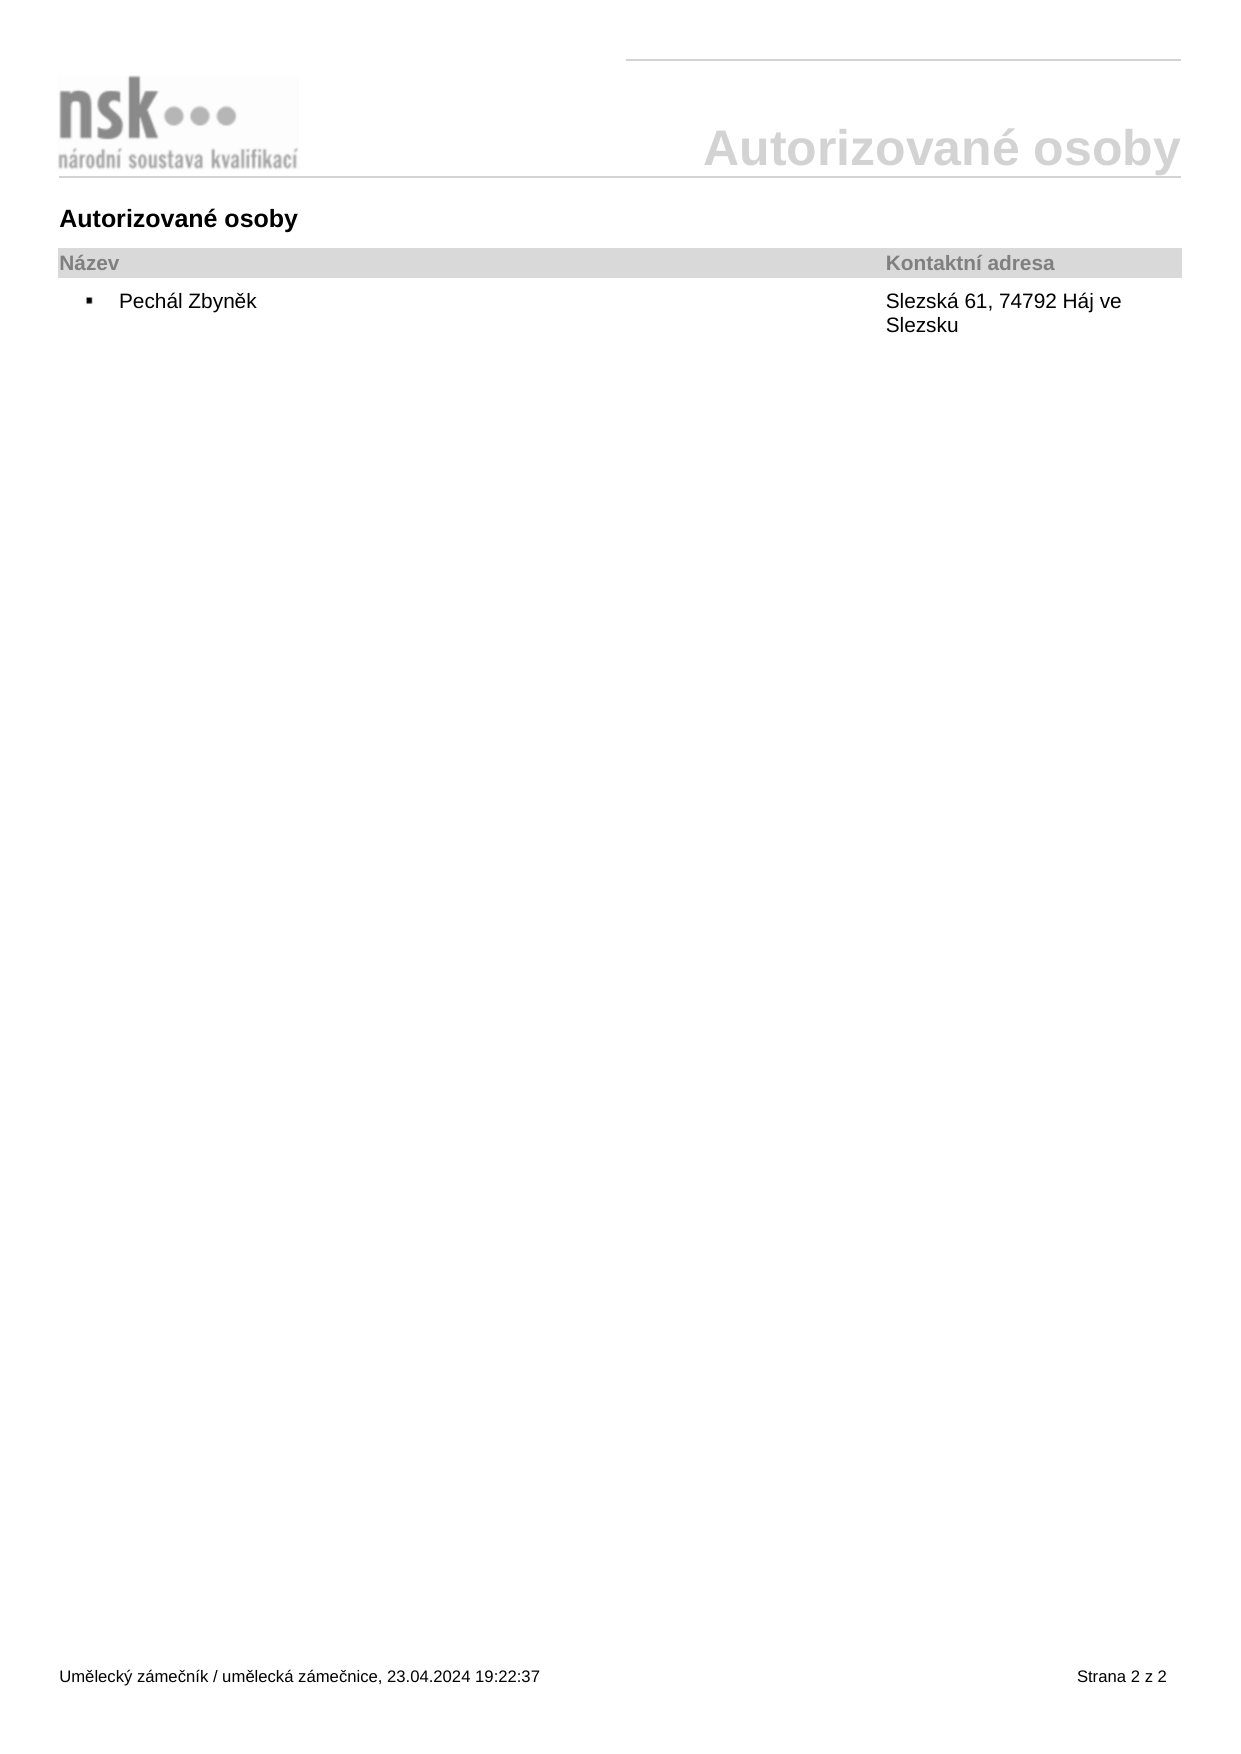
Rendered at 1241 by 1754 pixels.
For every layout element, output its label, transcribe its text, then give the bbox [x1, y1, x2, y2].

table_cell [618, 194, 626, 200]
picture [59, 288, 119, 313]
table_cell [860, 1237, 886, 1448]
table_cell [618, 236, 626, 248]
table_cell [618, 1448, 626, 1658]
table_cell [481, 194, 617, 200]
table_cell [626, 337, 860, 637]
table_cell [1167, 637, 1181, 937]
table_cell [59, 194, 119, 200]
table_cell [886, 937, 1167, 1237]
table_cell [59, 178, 1181, 194]
table_cell [626, 937, 860, 1237]
table_cell [618, 937, 626, 1237]
table_cell [860, 236, 886, 248]
table_cell [1167, 194, 1181, 200]
table_cell [1167, 1658, 1181, 1694]
table_cell [626, 278, 860, 289]
table_cell [626, 1448, 860, 1658]
table_cell [886, 1448, 1167, 1658]
table_cell [886, 236, 1167, 248]
table_cell Kontaktní adresa [886, 250, 1180, 277]
table_cell [626, 314, 860, 337]
table_cell [860, 278, 886, 289]
table_cell Autorizované osoby [626, 61, 1181, 176]
table_cell [481, 937, 617, 1237]
table_cell [886, 637, 1167, 937]
table_cell [860, 194, 886, 200]
table_cell [481, 1448, 617, 1658]
table_cell [119, 1448, 481, 1658]
table_cell [59, 171, 119, 176]
table_cell [626, 194, 860, 200]
table_cell [481, 1237, 617, 1448]
table_cell Autorizované osoby [59, 200, 1181, 236]
table_cell [119, 171, 481, 176]
table_cell [618, 170, 626, 176]
table_cell [860, 1448, 886, 1658]
table_cell [618, 1237, 626, 1448]
table_cell [119, 337, 481, 637]
table_cell [59, 637, 119, 937]
table_cell [626, 236, 860, 248]
table_cell [1167, 937, 1181, 1237]
table_cell [59, 236, 119, 248]
table_cell [119, 278, 481, 289]
table_cell [886, 194, 1167, 200]
table_cell [119, 314, 481, 337]
table_cell [1167, 1237, 1181, 1448]
table_cell [119, 637, 481, 937]
table_cell Pechál Zbyněk [119, 289, 886, 314]
table_cell [1167, 236, 1181, 248]
table_cell [1167, 1448, 1181, 1658]
table_cell Strana 2 z 2 [860, 1658, 1167, 1694]
table_cell Název [60, 250, 885, 277]
table_cell Slezská 61, 74792 Háj ve Slezsku [886, 289, 1181, 337]
table_cell [59, 314, 119, 337]
table_cell [860, 314, 886, 337]
table_cell [860, 337, 886, 637]
table_cell [618, 314, 626, 337]
table_cell [119, 194, 481, 200]
table_cell [626, 637, 860, 937]
table_cell Umělecký zámečník / umělecká zámečnice, 23.04.2024 19:22:37 [59, 1658, 860, 1694]
table_cell [618, 637, 626, 937]
table_cell [481, 637, 617, 937]
table_cell [119, 1237, 481, 1448]
table_cell [886, 1237, 1167, 1448]
table_cell [59, 278, 119, 288]
table_cell [481, 314, 617, 337]
table_cell [119, 236, 481, 248]
table_cell [481, 236, 617, 248]
table_cell [59, 937, 119, 1237]
table_cell [481, 337, 617, 637]
table_cell [59, 1448, 119, 1658]
table_cell [59, 1237, 119, 1448]
table_cell [626, 1237, 860, 1448]
table_cell [481, 171, 617, 176]
table_cell [481, 278, 617, 289]
table_cell [1167, 278, 1181, 289]
picture [57, 59, 619, 171]
table_cell [59, 337, 119, 637]
table_cell [618, 337, 626, 637]
table_cell [886, 337, 1167, 637]
table_cell [886, 278, 1167, 289]
table_cell [618, 278, 626, 289]
table_cell [860, 637, 886, 937]
table_cell [860, 937, 886, 1237]
table_cell [619, 59, 626, 170]
table_cell [1167, 337, 1181, 637]
table_cell [119, 937, 481, 1237]
